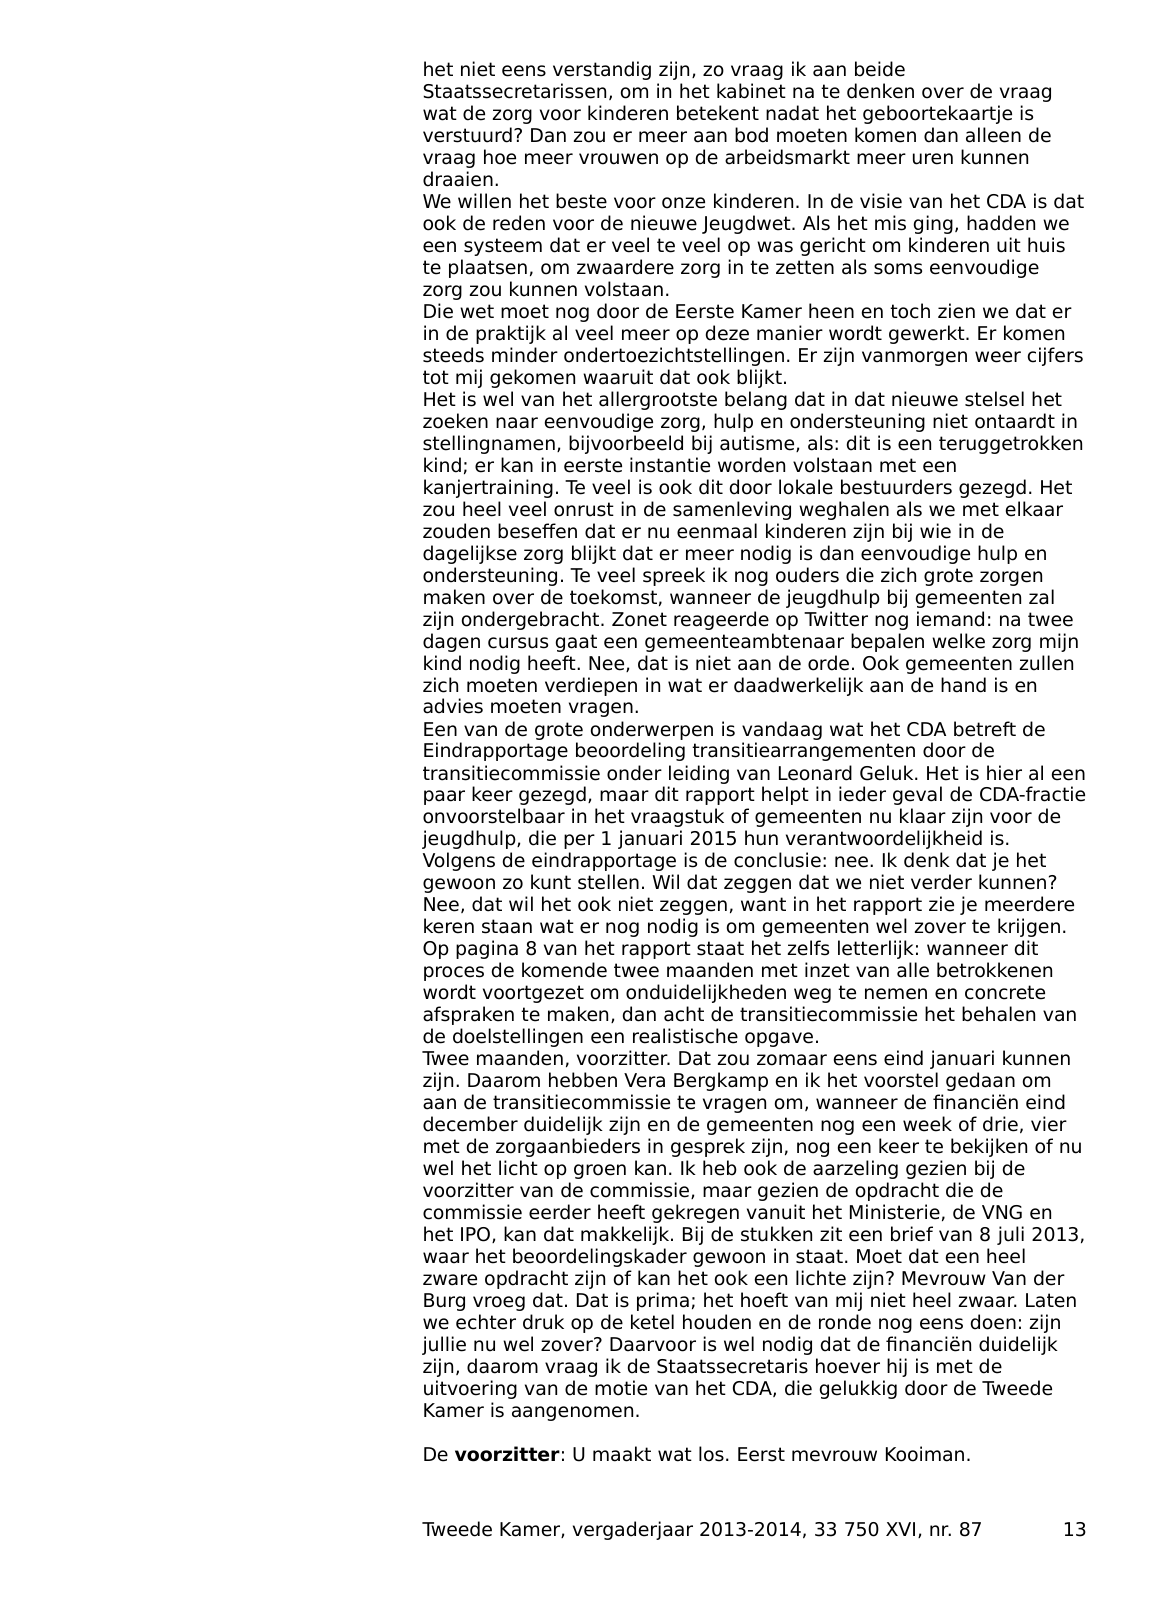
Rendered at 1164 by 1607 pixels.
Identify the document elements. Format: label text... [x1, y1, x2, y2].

text We willen het beste voor onze kinderen. In de visie van het CDA is dat ook de reden voor de nieuwe Jeugdwet. Als het mis ging, hadden we een systeem dat er veel te veel op was gericht om kinderen uit huis te plaatsen, om zwaardere zorg in te zetten als soms eenvoudige zorg zou kunnen volstaan. [422, 191, 1087, 301]
text het niet eens verstandig zijn, zo vraag ik aan beide Staatssecretarissen, om in het kabinet na te denken over de vraag wat de zorg voor kinderen betekent nadat het geboortekaartje is verstuurd? Dan zou er meer aan bod moeten komen dan alleen de vraag hoe meer vrouwen op de arbeidsmarkt meer uren kunnen draaien. [422, 59, 1087, 191]
text Twee maanden, voorzitter. Dat zou zomaar eens eind januari kunnen zijn. Daarom hebben Vera Bergkamp en ik het voorstel gedaan om aan de transitiecommissie te vragen om, wanneer de financiën eind december duidelijk zijn en de gemeenten nog een week of drie, vier met de zorgaanbieders in gesprek zijn, nog een keer te bekijken of nu wel het licht op groen kan. Ik heb ook de aarzeling gezien bij de voorzitter van de commissie, maar gezien de opdracht die de commissie eerder heeft gekregen vanuit het Ministerie, de VNG en het IPO, kan dat makkelijk. Bij de stukken zit een brief van 8 juli 2013, waar het beoordelingskader gewoon in staat. Moet dat een heel zware opdracht zijn of kan het ook een lichte zijn? Mevrouw Van der Burg vroeg dat. Dat is prima; het hoeft van mij niet heel zwaar. Laten we echter druk op de ketel houden en de ronde nog eens doen: zijn jullie nu wel zover? Daarvoor is wel nodig dat de financiën duidelijk zijn, daarom vraag ik de Staatssecretaris hoever hij is met de uitvoering van de motie van het CDA, die gelukkig door de Tweede Kamer is aangenomen. [422, 1048, 1087, 1422]
text Die wet moet nog door de Eerste Kamer heen en toch zien we dat er in de praktijk al veel meer op deze manier wordt gewerkt. Er komen steeds minder ondertoezichtstellingen. Er zijn vanmorgen weer cijfers tot mij gekomen waaruit dat ook blijkt. [422, 301, 1087, 389]
text De voorzitter: U maakt wat los. Eerst mevrouw Kooiman. [422, 1444, 1087, 1466]
text Het is wel van het allergrootste belang dat in dat nieuwe stelsel het zoeken naar eenvoudige zorg, hulp en ondersteuning niet ontaardt in stellingnamen, bijvoorbeeld bij autisme, als: dit is een teruggetrokken kind; er kan in eerste instantie worden volstaan met een kanjertraining. Te veel is ook dit door lokale bestuurders gezegd. Het zou heel veel onrust in de samenleving weghalen als we met elkaar zouden beseffen dat er nu eenmaal kinderen zijn bij wie in de dagelijkse zorg blijkt dat er meer nodig is dan eenvoudige hulp en ondersteuning. Te veel spreek ik nog ouders die zich grote zorgen maken over de toekomst, wanneer de jeugdhulp bij gemeenten zal zijn ondergebracht. Zonet reageerde op Twitter nog iemand: na twee dagen cursus gaat een gemeenteambtenaar bepalen welke zorg mijn kind nodig heeft. Nee, dat is niet aan de orde. Ook gemeenten zullen zich moeten verdiepen in wat er daadwerkelijk aan de hand is en advies moeten vragen. [422, 389, 1087, 718]
text Een van de grote onderwerpen is vandaag wat het CDA betreft de Eindrapportage beoordeling transitiearrangementen door de transitiecommissie onder leiding van Leonard Geluk. Het is hier al een paar keer gezegd, maar dit rapport helpt in ieder geval de CDA-fractie onvoorstelbaar in het vraagstuk of gemeenten nu klaar zijn voor de jeugdhulp, die per 1 januari 2015 hun verantwoordelijkheid is. Volgens de eindrapportage is de conclusie: nee. Ik denk dat je het gewoon zo kunt stellen. Wil dat zeggen dat we niet verder kunnen? Nee, dat wil het ook niet zeggen, want in het rapport zie je meerdere keren staan wat er nog nodig is om gemeenten wel zover te krijgen. Op pagina 8 van het rapport staat het zelfs letterlijk: wanneer dit proces de komende twee maanden met inzet van alle betrokkenen wordt voortgezet om onduidelijkheden weg te nemen en concrete afspraken te maken, dan acht de transitiecommissie het behalen van de doelstellingen een realistische opgave. [422, 718, 1087, 1048]
